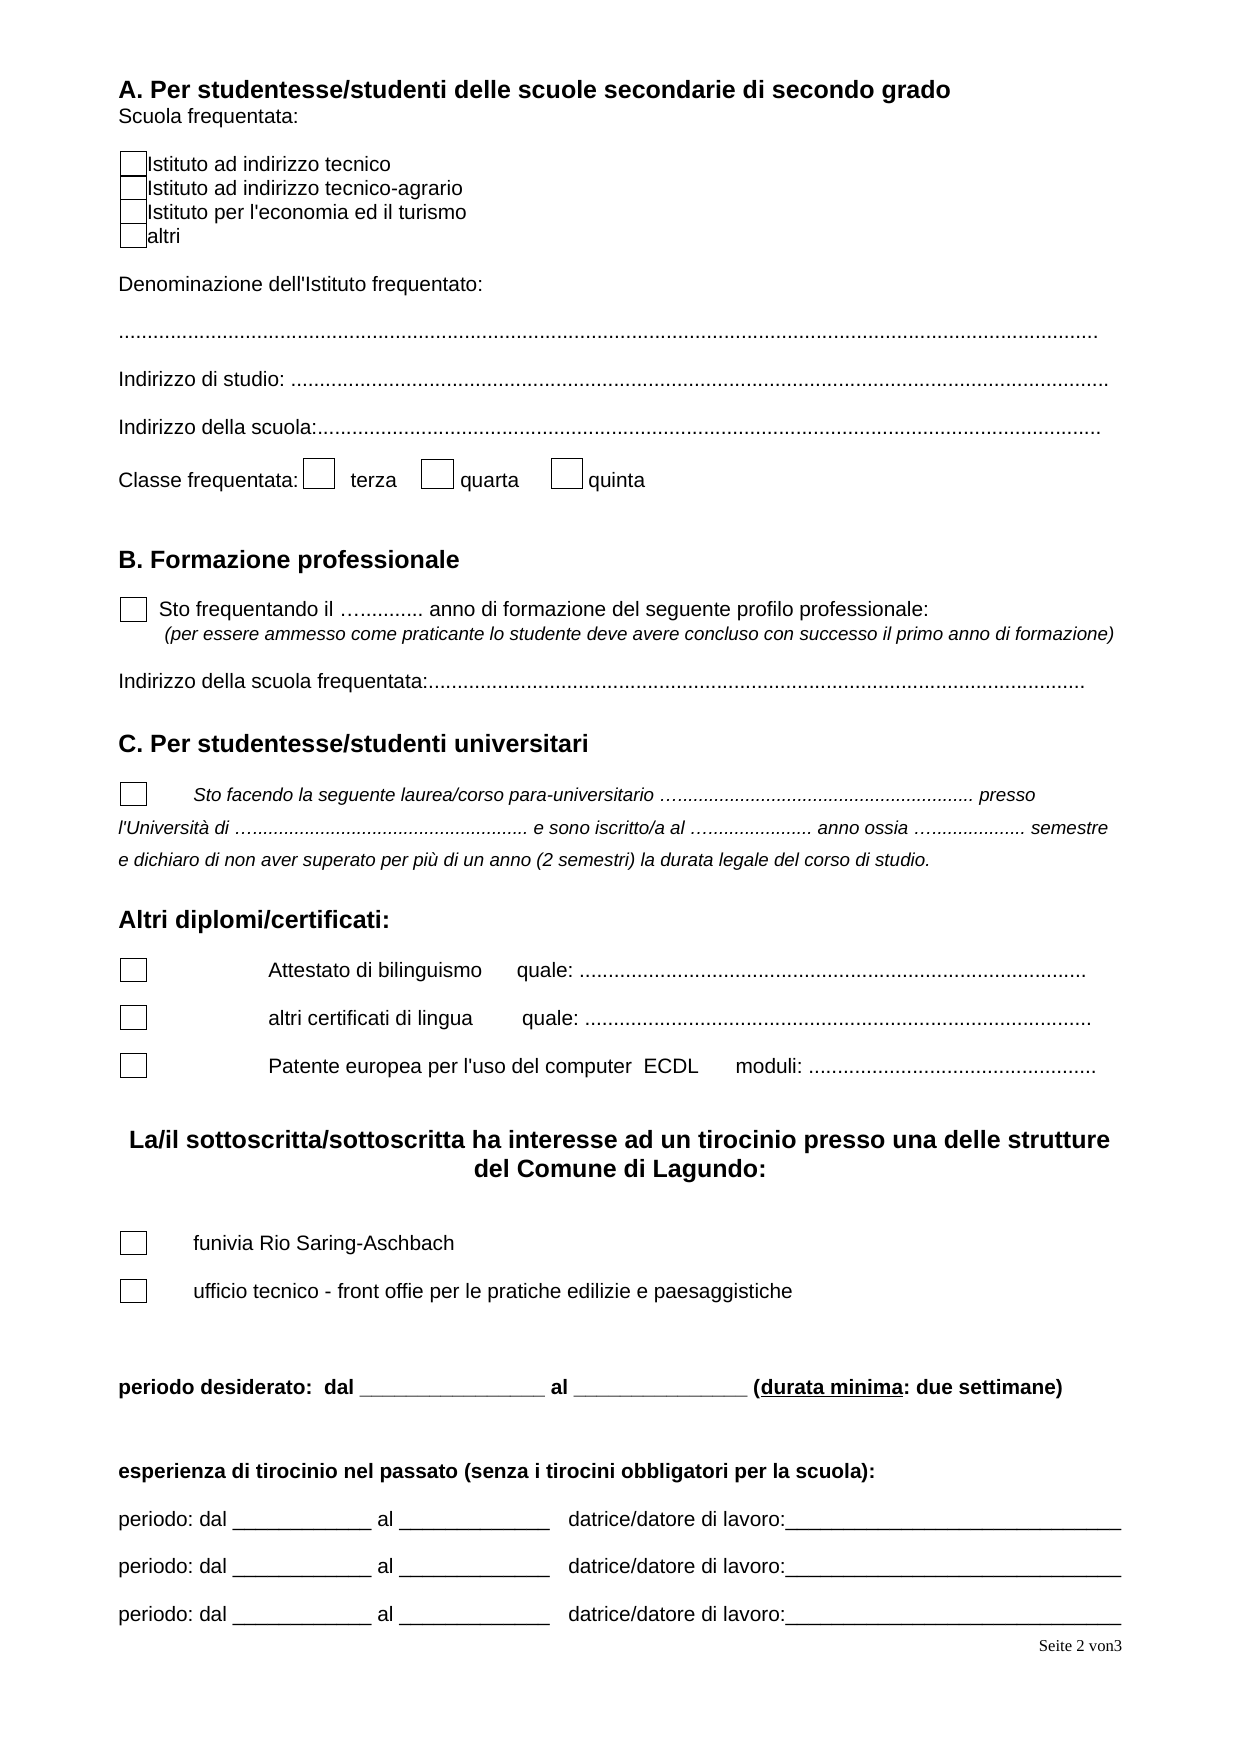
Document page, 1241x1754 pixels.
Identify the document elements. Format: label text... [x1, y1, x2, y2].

text .......................................................................................................................................................................... [118, 319, 1122, 343]
text Attestato di bilinguismo quale: ........................................................................................ [147, 958, 1122, 982]
text Indirizzo della scuola frequentata:.................................................................................................................. [118, 669, 1122, 693]
text (per essere ammesso come praticante lo studente deve avere concluso con successo il primo anno di formazione) [118, 621, 1122, 645]
text Istituto ad indirizzo tecnico-agrario [147, 176, 1122, 199]
text Istituto per l'economia ed il turismo [147, 199, 1122, 223]
text funivia Rio Saring-Aschbach [147, 1231, 1122, 1255]
text Sto facendo la seguente laurea/corso para-universitario …......................................................... presso l'Università di …..................................................... e sono iscritto/a al ….................... anno ossia ….................. semestre e dichiaro di non aver superato per più di un anno (2 semestri) la durata legale del corso di studio. [118, 782, 1122, 870]
text esperienza di tirocinio nel passato (senza i tirocini obbligatori per la scuola): [118, 1458, 1122, 1482]
text La/il sottoscritta/sottoscritta ha interesse ad un tirocinio presso una delle strutture del Comune di Lagundo: [118, 1125, 1122, 1183]
text Indirizzo della scuola:........................................................................................................................................ [118, 415, 1122, 439]
text C. Per studentesse/studenti universitari [118, 729, 1122, 758]
text A. Per studentesse/studenti delle scuole secondarie di secondo grado [118, 75, 1122, 104]
text periodo desiderato: dal ________________ al _______________ (durata minima: due settimane) [118, 1374, 1122, 1398]
text Sto frequentando il …........... anno di formazione del seguente profilo professionale: [147, 597, 1122, 621]
text Classe frequentata: terza quarta quinta [118, 468, 1122, 492]
text altri certificati di lingua quale: ........................................................................................ [147, 1006, 1122, 1029]
text periodo: dal ____________ al _____________ datrice/datore di lavoro:_____________________________ [118, 1506, 1122, 1530]
text Scuola frequentata: [118, 104, 1122, 128]
text Denominazione dell'Istituto frequentato: [118, 271, 1122, 295]
text periodo: dal ____________ al _____________ datrice/datore di lavoro:_____________________________ [118, 1602, 1122, 1626]
text periodo: dal ____________ al _____________ datrice/datore di lavoro:_____________________________ [118, 1554, 1122, 1578]
text Patente europea per l'uso del computer ECDL moduli: .................................................. [147, 1053, 1122, 1077]
text Altri diplomi/certificati: [118, 905, 1122, 934]
text Indirizzo di studio: .............................................................................................................................................. [118, 367, 1122, 391]
text altri [147, 223, 1122, 247]
text ufficio tecnico - front offie per le pratiche edilizie e paesaggistiche [147, 1279, 1122, 1303]
text B. Formazione professionale [118, 544, 1122, 573]
text Istituto ad indirizzo tecnico [147, 152, 1122, 176]
